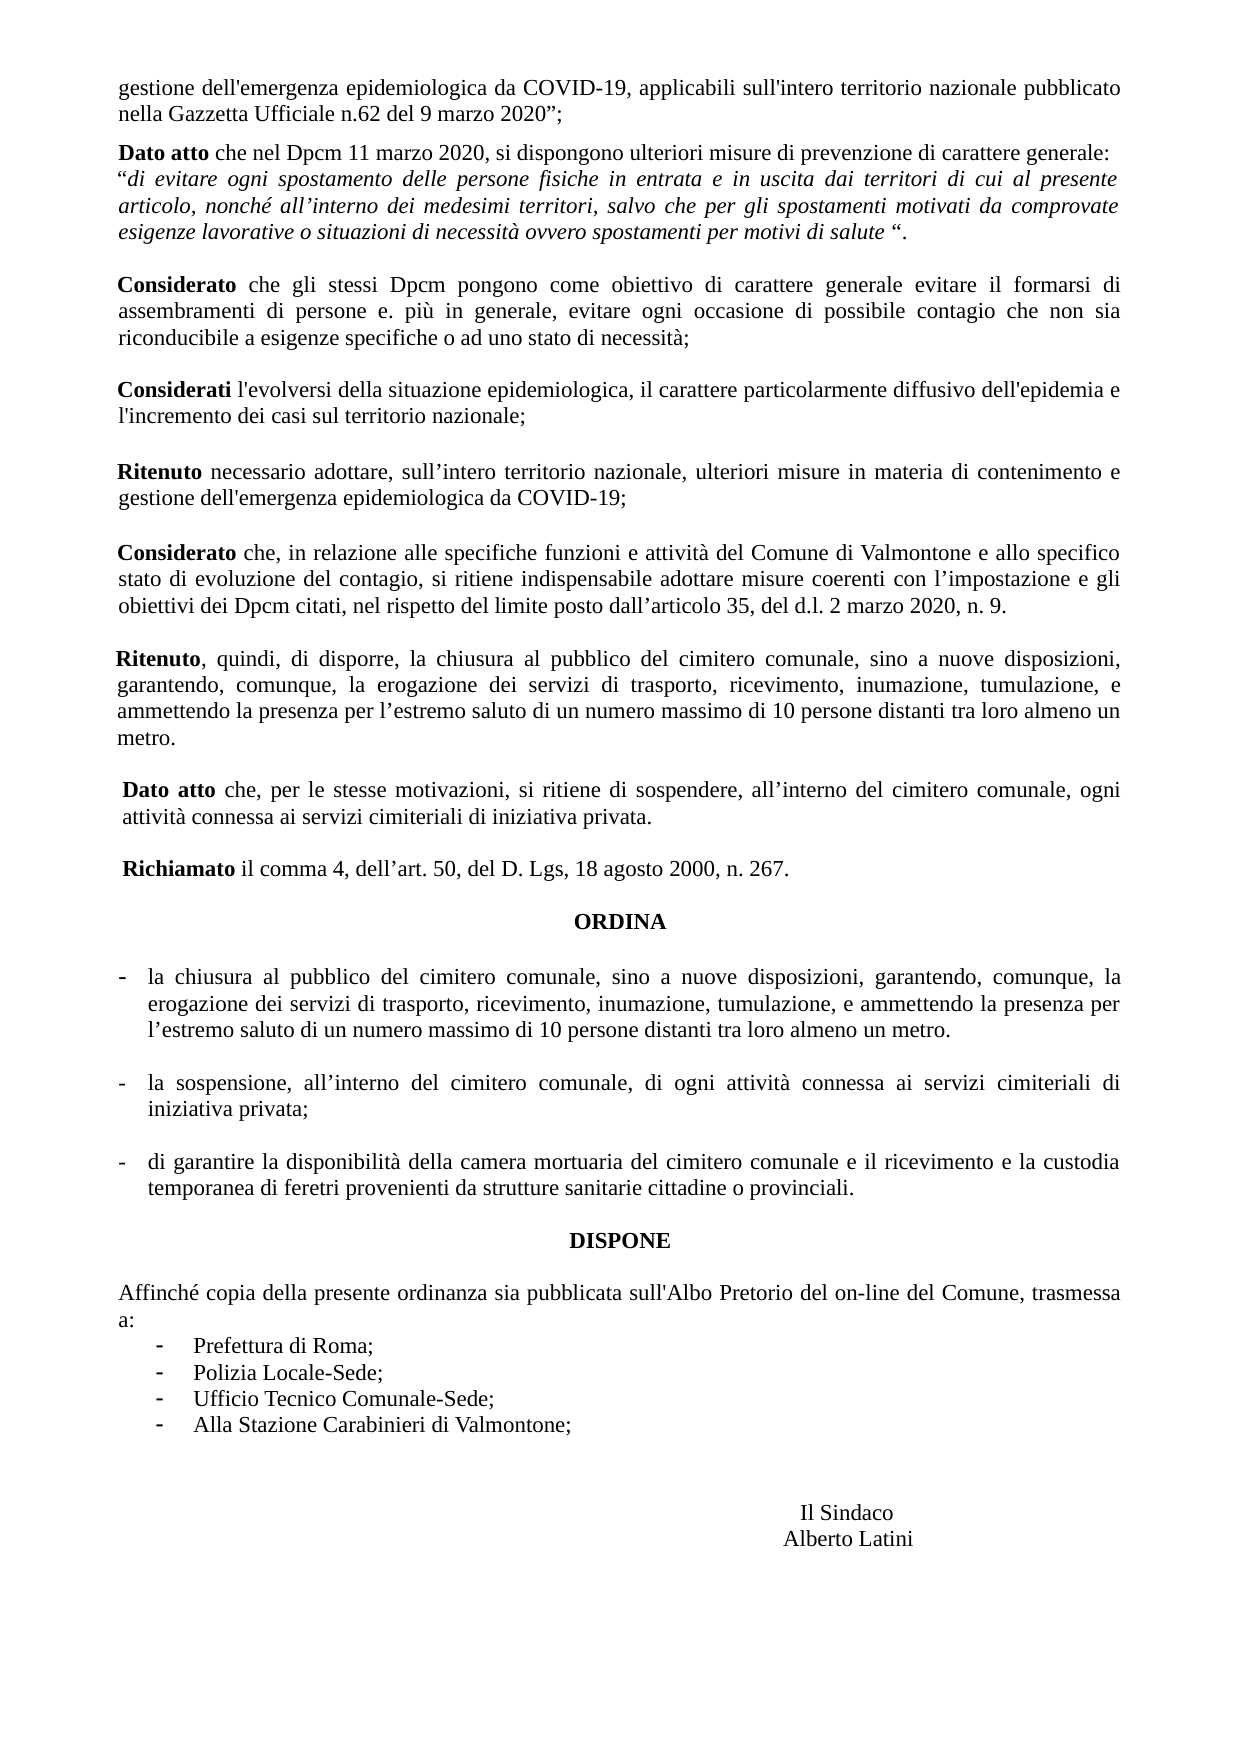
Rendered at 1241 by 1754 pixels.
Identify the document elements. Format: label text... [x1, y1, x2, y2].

list la chiusura al pubblico del cimitero comunale, sino a nuove disposizioni, garantendo, comunque, la erogazione dei servizi di trasporto, ricevimento, inumazione, tumulazione, e ammettendo la presenza per l’estremo saluto di un numero massimo di 10 persone distanti tra loro almeno un metro. [118, 961, 1122, 1042]
text Considerato che, in relazione alle specifiche funzioni e attività del Comune di Valmontone e allo specifico stato di evoluzione del contagio, si ritiene indispensabile adottare misure coerenti con l’impostazione e gli obiettivi dei Dpcm citati, nel rispetto del limite posto dall’articolo 35, del d.l. 2 marzo 2020, n. 9. [117, 539, 1122, 618]
text Richiamato il comma 4, dell’art. 50, del D. Lgs, 18 agosto 2000, n. 267. [122, 855, 1122, 882]
list di garantire la disponibilità della camera mortuaria del cimitero comunale e il ricevimento e la custodia temporanea di feretri provenienti da strutture sanitarie cittadine o provinciali. [118, 1148, 1122, 1200]
text “di evitare ogni spostamento delle persone fisiche in entrata e in uscita dai territori di cui al presente articolo, nonché all’interno dei medesimi territori, salvo che per gli spostamenti motivati da comprovate esigenze lavorative o situazioni di necessità ovvero spostamenti per motivi di salute “. [117, 165, 1122, 244]
list la sospensione, all’interno del cimitero comunale, di ogni attività connessa ai servizi cimiteriali di iniziativa privata; [118, 1069, 1122, 1121]
text Considerato che gli stessi Dpcm pongono come obiettivo di carattere generale evitare il formarsi di assembramenti di persone e. più in generale, evitare ogni occasione di possibile contagio che non sia riconducibile a esigenze specifiche o ad uno stato di necessità; [117, 271, 1122, 350]
text DISPONE [118, 1227, 1122, 1253]
text Dato atto che, per le stesse motivazioni, si ritiene di sospendere, all’interno del cimitero comunale, ogni attività connessa ai servizi cimiteriali di iniziativa privata. [122, 776, 1122, 829]
list Ufficio Tecnico Comunale-Sede; [156, 1385, 1122, 1411]
text Alberto Latini [709, 1525, 1122, 1551]
text Considerati l'evolversi della situazione epidemiologica, il carattere particolarmente diffusivo dell'epidemia e l'incremento dei casi sul territorio nazionale; [117, 376, 1122, 429]
subtitle Dato atto che nel Dpcm 11 marzo 2020, si dispongono ulteriori misure di prevenzione di carattere generale: [118, 139, 1122, 165]
text Affinché copia della presente ordinanza sia pubblicata sull'Albo Pretorio del on-line del Comune, trasmessa a: [118, 1279, 1122, 1332]
text Ritenuto, quindi, di disporre, la chiusura al pubblico del cimitero comunale, sino a nuove disposizioni, garantendo, comunque, la erogazione dei servizi di trasporto, ricevimento, inumazione, tumulazione, e ammettendo la presenza per l’estremo saluto di un numero massimo di 10 persone distanti tra loro almeno un metro. [115, 644, 1122, 750]
text Il Sindaco [118, 1499, 1122, 1525]
text Ritenuto necessario adottare, sull’intero territorio nazionale, ulteriori misure in materia di contenimento e gestione dell'emergenza epidemiologica da COVID-19; [117, 458, 1122, 510]
list Polizia Locale-Sede; [156, 1358, 1122, 1385]
text ORDINA [118, 908, 1122, 934]
list Prefettura di Roma; [156, 1332, 1122, 1358]
text gestione dell'emergenza epidemiologica da COVID-19, applicabili sull'intero territorio nazionale pubblicato nella Gazzetta Ufficiale n.62 del 9 marzo 2020”; [118, 74, 1122, 127]
list Alla Stazione Carabinieri di Valmontone; [156, 1411, 1122, 1438]
